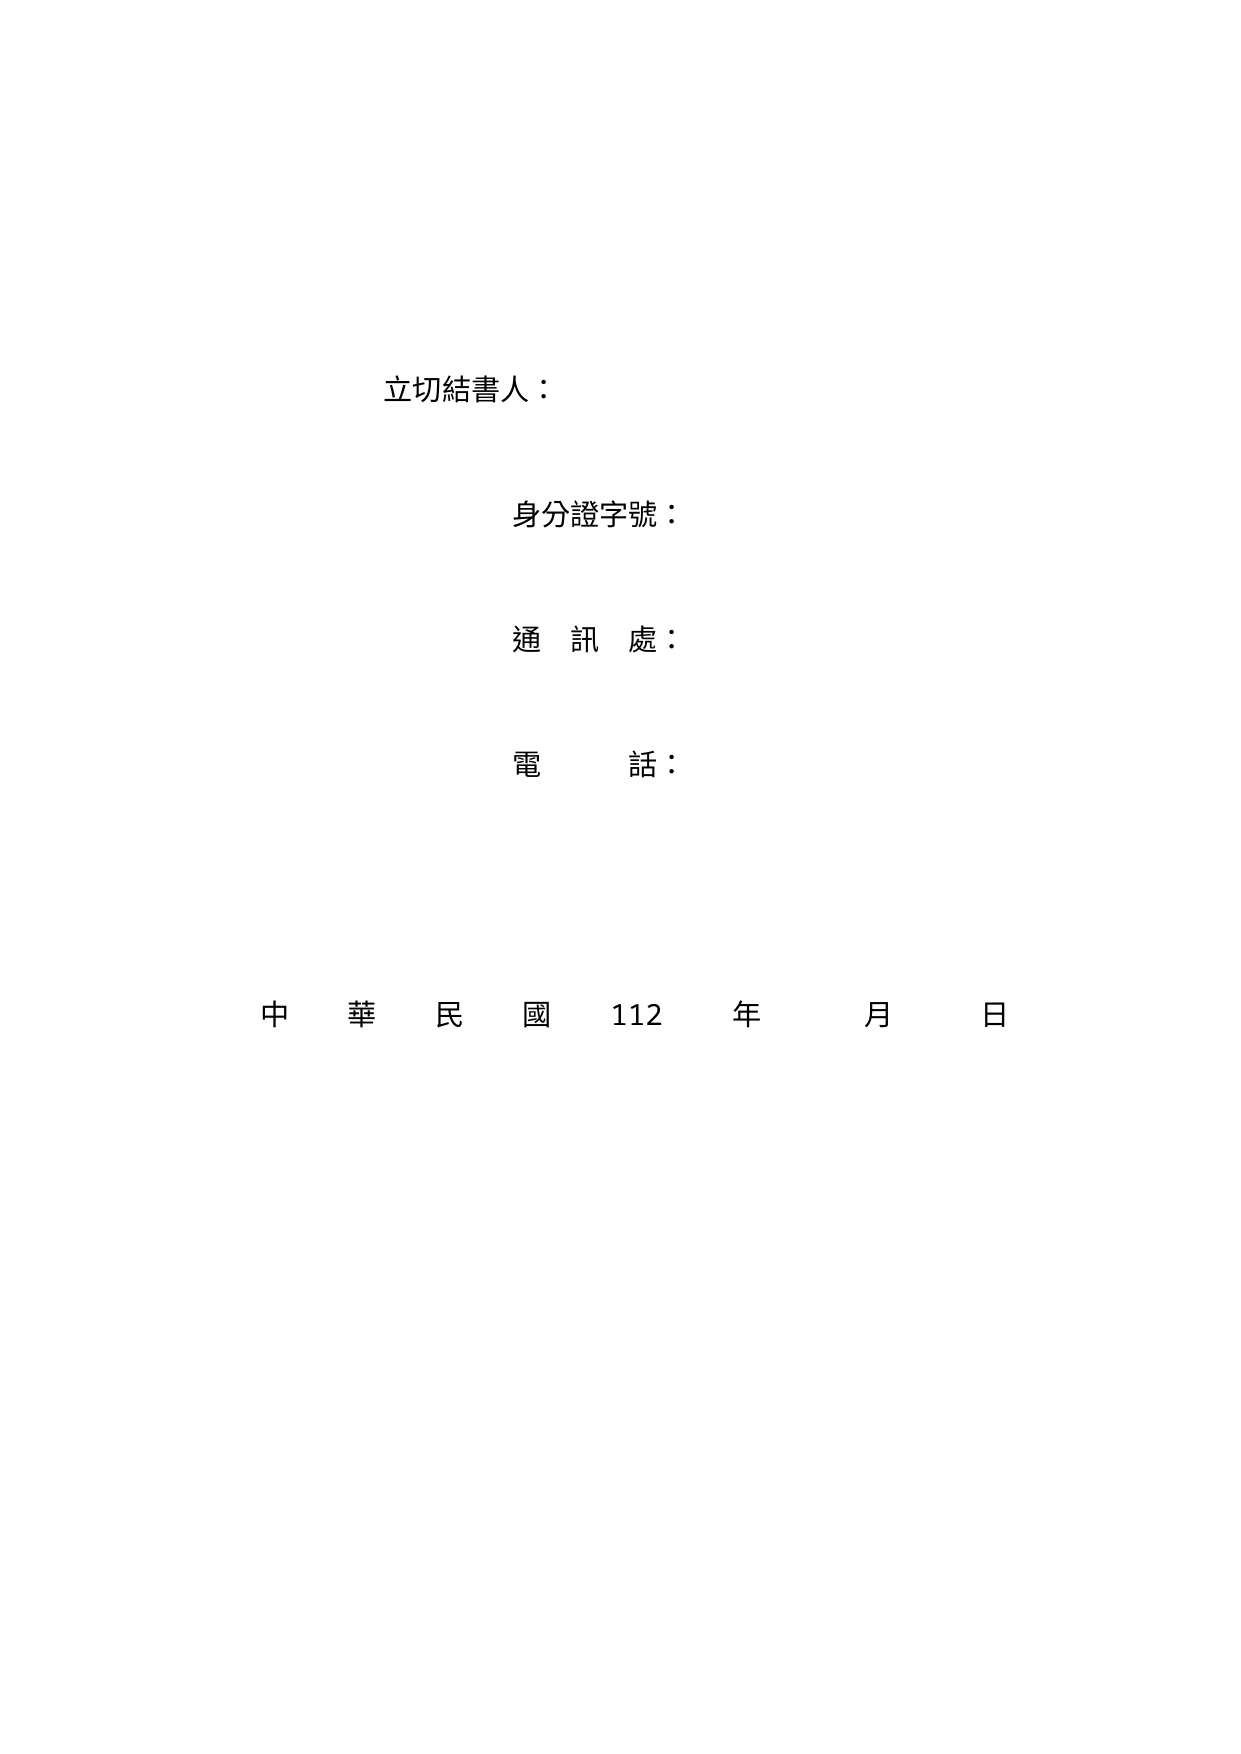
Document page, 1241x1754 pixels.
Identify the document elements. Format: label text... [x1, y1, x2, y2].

text 中 華 民 國 112 年 月 日 [103, 971, 1167, 1033]
text 通 訊 處： [103, 596, 1167, 658]
text 立切結書人： [103, 346, 1167, 408]
text 身分證字號： [103, 471, 1167, 533]
text 電 話： [103, 721, 1167, 783]
